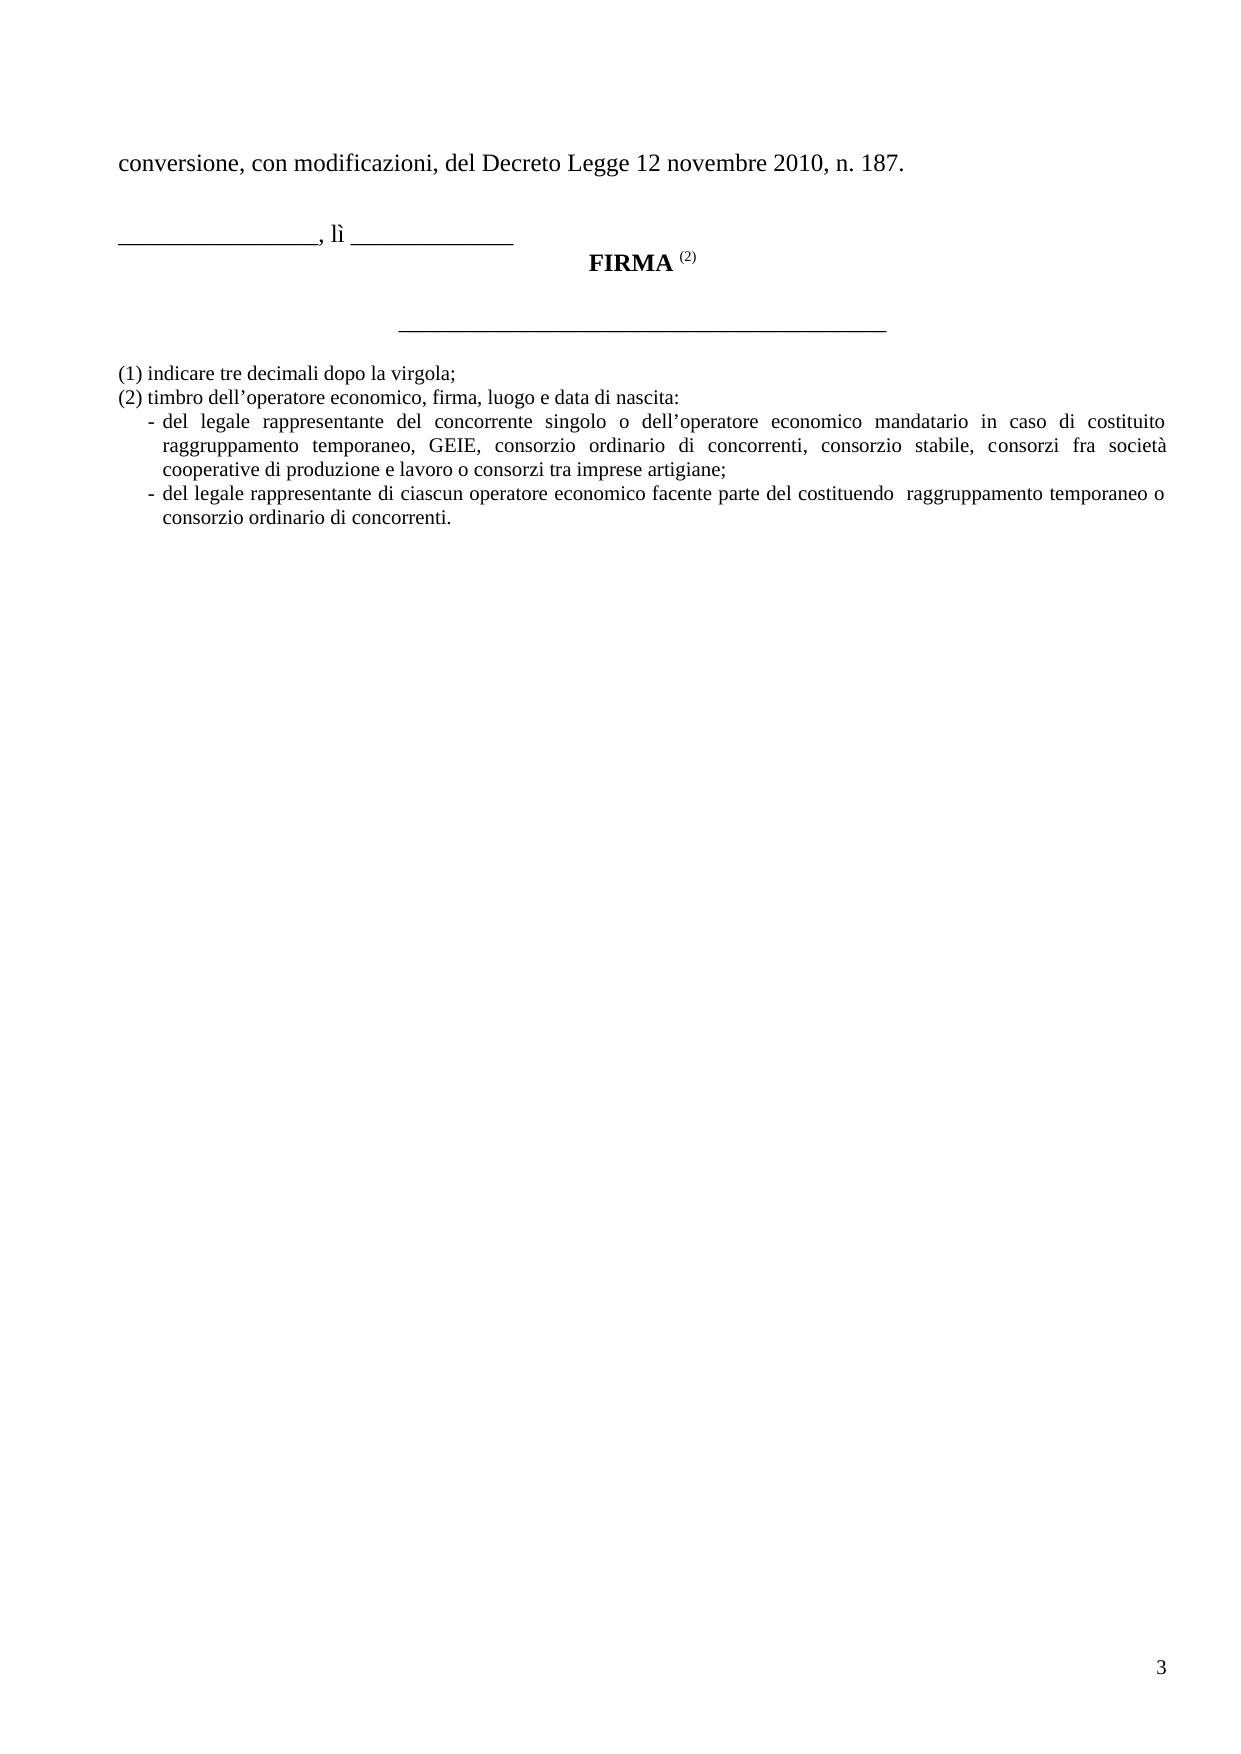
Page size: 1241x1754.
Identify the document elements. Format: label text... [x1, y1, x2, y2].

subtitle FIRMA (2) [118, 248, 1166, 277]
text conversione, con modificazioni, del Decreto Legge 12 novembre 2010, n. 187. [118, 148, 1166, 176]
text ________________, lì _____________ [118, 219, 1166, 248]
text (1) indicare tre decimali dopo la virgola; [118, 361, 1166, 385]
text - del legale rappresentante del concorrente singolo o dell’operatore economico mandatario in caso di costituito raggruppamento temporaneo, GEIE, consorzio ordinario di concorrenti, consorzio stabile, consorzi fra società cooperative di produzione e lavoro o consorzi tra imprese artigiane; [148, 409, 1166, 481]
text (2) timbro dell’operatore economico, firma, luogo e data di nascita: [118, 385, 1166, 409]
text - del legale rappresentante di ciascun operatore economico facente parte del costituendo raggruppamento temporaneo o consorzio ordinario di concorrenti. [148, 481, 1166, 529]
text _______________________________________ [118, 306, 1166, 334]
